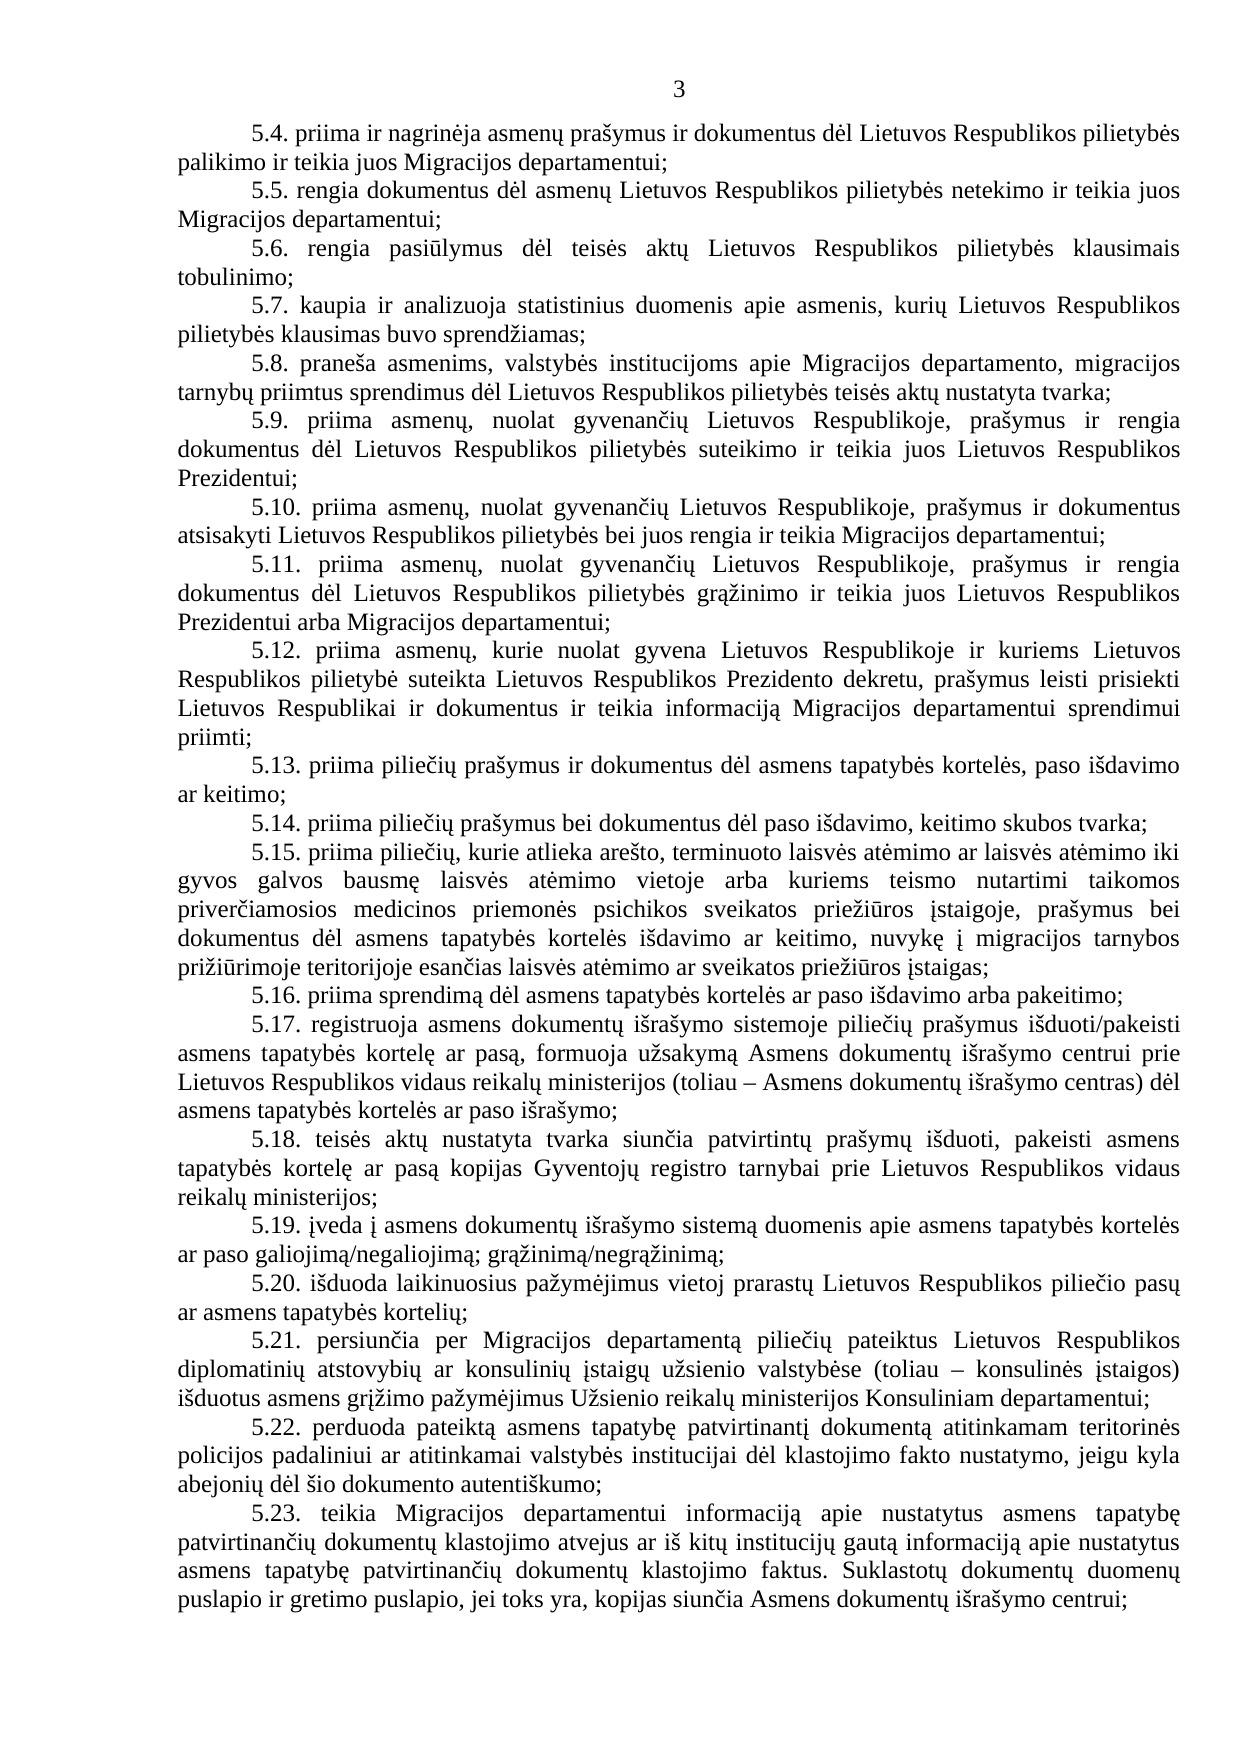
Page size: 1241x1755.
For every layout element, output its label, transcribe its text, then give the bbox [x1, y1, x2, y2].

text 5.16. priima sprendimą dėl asmens tapatybės kortelės ar paso išdavimo arba pakeitimo; [177, 981, 1181, 1009]
text 5.6. rengia pasiūlymus dėl teisės aktų Lietuvos Respublikos pilietybės klausimais tobulinimo; [177, 233, 1181, 291]
text 5.11. priima asmenų, nuolat gyvenančių Lietuvos Respublikoje, prašymus ir rengia dokumentus dėl Lietuvos Respublikos pilietybės grąžinimo ir teikia juos Lietuvos Respublikos Prezidentui arba Migracijos departamentui; [177, 549, 1181, 636]
text 5.19. įveda į asmens dokumentų išrašymo sistemą duomenis apie asmens tapatybės kortelės ar paso galiojimą/negaliojimą; grąžinimą/negrąžinimą; [177, 1211, 1181, 1268]
text 5.4. priima ir nagrinėja asmenų prašymus ir dokumentus dėl Lietuvos Respublikos pilietybės palikimo ir teikia juos Migracijos departamentui; [177, 118, 1181, 176]
text 5.18. teisės aktų nustatyta tvarka siunčia patvirtintų prašymų išduoti, pakeisti asmens tapatybės kortelę ar pasą kopijas Gyventojų registro tarnybai prie Lietuvos Respublikos vidaus reikalų ministerijos; [177, 1124, 1181, 1211]
text 5.17. registruoja asmens dokumentų išrašymo sistemoje piliečių prašymus išduoti/pakeisti asmens tapatybės kortelę ar pasą, formuoja užsakymą Asmens dokumentų išrašymo centrui prie Lietuvos Respublikos vidaus reikalų ministerijos (toliau – Asmens dokumentų išrašymo centras) dėl asmens tapatybės kortelės ar paso išrašymo; [177, 1009, 1181, 1124]
text 5.5. rengia dokumentus dėl asmenų Lietuvos Respublikos pilietybės netekimo ir teikia juos Migracijos departamentui; [177, 176, 1181, 233]
text 5.23. teikia Migracijos departamentui informaciją apie nustatytus asmens tapatybę patvirtinančių dokumentų klastojimo atvejus ar iš kitų institucijų gautą informaciją apie nustatytus asmens tapatybę patvirtinančių dokumentų klastojimo faktus. Suklastotų dokumentų duomenų puslapio ir gretimo puslapio, jei toks yra, kopijas siunčia Asmens dokumentų išrašymo centrui; [177, 1498, 1181, 1613]
text 5.12. priima asmenų, kurie nuolat gyvena Lietuvos Respublikoje ir kuriems Lietuvos Respublikos pilietybė suteikta Lietuvos Respublikos Prezidento dekretu, prašymus leisti prisiekti Lietuvos Respublikai ir dokumentus ir teikia informaciją Migracijos departamentui sprendimui priimti; [177, 636, 1181, 751]
text 5.21. persiunčia per Migracijos departamentą piliečių pateiktus Lietuvos Respublikos diplomatinių atstovybių ar konsulinių įstaigų užsienio valstybėse (toliau – konsulinės įstaigos) išduotus asmens grįžimo pažymėjimus Užsienio reikalų ministerijos Konsuliniam departamentui; [177, 1326, 1181, 1412]
text 5.10. priima asmenų, nuolat gyvenančių Lietuvos Respublikoje, prašymus ir dokumentus atsisakyti Lietuvos Respublikos pilietybės bei juos rengia ir teikia Migracijos departamentui; [177, 492, 1181, 549]
text 5.8. praneša asmenims, valstybės institucijoms apie Migracijos departamento, migracijos tarnybų priimtus sprendimus dėl Lietuvos Respublikos pilietybės teisės aktų nustatyta tvarka; [177, 348, 1181, 406]
text 5.22. perduoda pateiktą asmens tapatybę patvirtinantį dokumentą atitinkamam teritorinės policijos padaliniui ar atitinkamai valstybės institucijai dėl klastojimo fakto nustatymo, jeigu kyla abejonių dėl šio dokumento autentiškumo; [177, 1412, 1181, 1498]
text 5.14. priima piliečių prašymus bei dokumentus dėl paso išdavimo, keitimo skubos tvarka; [177, 808, 1181, 837]
text 5.15. priima piliečių, kurie atlieka arešto, terminuoto laisvės atėmimo ar laisvės atėmimo iki gyvos galvos bausmę laisvės atėmimo vietoje arba kuriems teismo nutartimi taikomos priverčiamosios medicinos priemonės psichikos sveikatos priežiūros įstaigoje, prašymus bei dokumentus dėl asmens tapatybės kortelės išdavimo ar keitimo, nuvykę į migracijos tarnybos prižiūrimoje teritorijoje esančias laisvės atėmimo ar sveikatos priežiūros įstaigas; [177, 837, 1181, 981]
text 5.9. priima asmenų, nuolat gyvenančių Lietuvos Respublikoje, prašymus ir rengia dokumentus dėl Lietuvos Respublikos pilietybės suteikimo ir teikia juos Lietuvos Respublikos Prezidentui; [177, 406, 1181, 492]
text 5.7. kaupia ir analizuoja statistinius duomenis apie asmenis, kurių Lietuvos Respublikos pilietybės klausimas buvo sprendžiamas; [177, 291, 1181, 348]
text 5.20. išduoda laikinuosius pažymėjimus vietoj prarastų Lietuvos Respublikos piliečio pasų ar asmens tapatybės kortelių; [177, 1268, 1181, 1326]
text 5.13. priima piliečių prašymus ir dokumentus dėl asmens tapatybės kortelės, paso išdavimo ar keitimo; [177, 751, 1181, 808]
